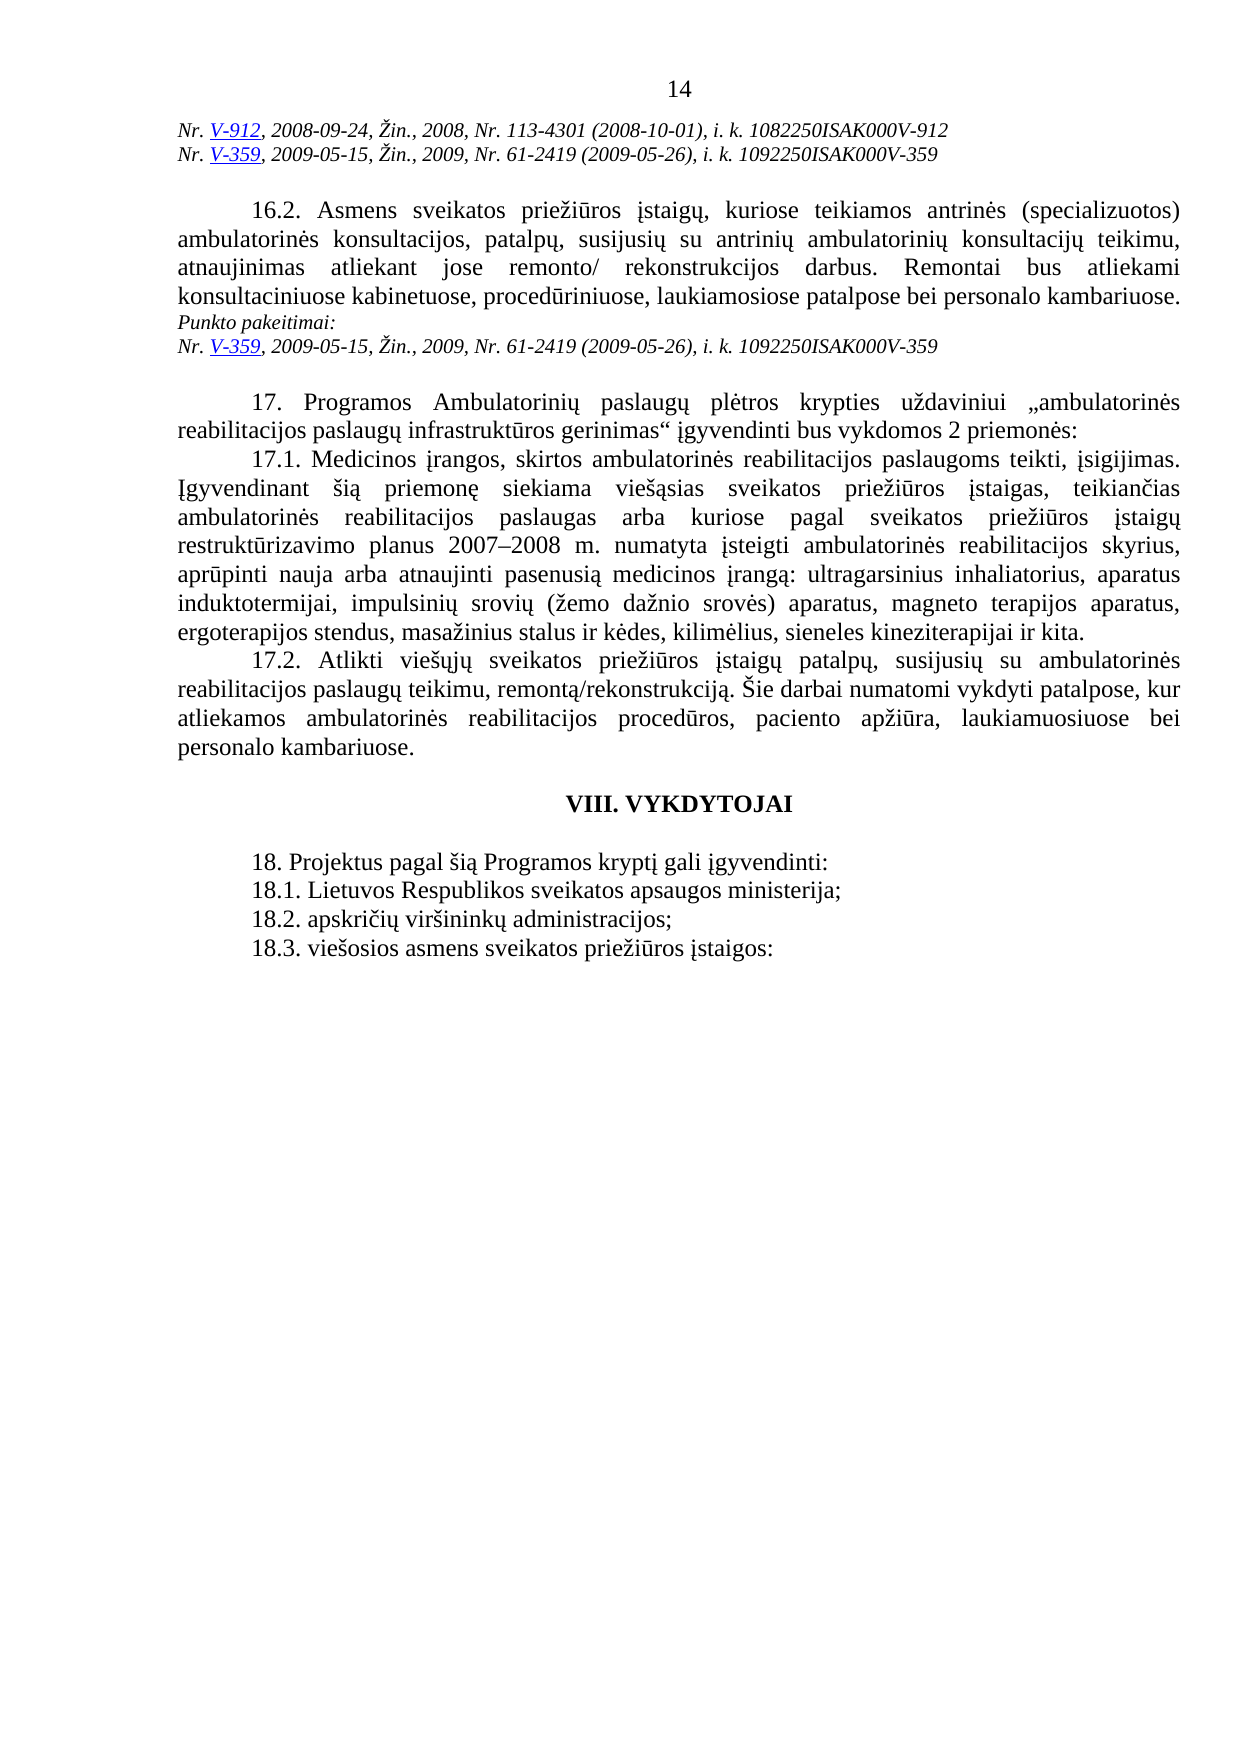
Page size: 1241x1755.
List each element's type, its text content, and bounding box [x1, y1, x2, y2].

text 18. Projektus pagal šią Programos kryptį gali įgyvendinti: [177, 847, 1181, 876]
text 18.1. Lietuvos Respublikos sveikatos apsaugos ministerija; [177, 876, 1181, 904]
text 16.2. Asmens sveikatos priežiūros įstaigų, kuriose teikiamos antrinės (specializuotos) ambulatorinės konsultacijos, patalpų, susijusių su antrinių ambulatorinių konsultacijų teikimu, atnaujinimas atliekant jose remonto/ rekonstrukcijos darbus. Remontai bus atliekami konsultaciniuose kabinetuose, procedūriniuose, laukiamosiose patalpose bei personalo kambariuose. [177, 195, 1181, 310]
text VIII. VYKDYTOJAI [177, 789, 1181, 818]
text 17.2. Atlikti viešųjų sveikatos priežiūros įstaigų patalpų, susijusių su ambulatorinės reabilitacijos paslaugų teikimu, remontą/rekonstrukciją. Šie darbai numatomi vykdyti patalpose, kur atliekamos ambulatorinės reabilitacijos procedūros, paciento apžiūra, laukiamuosiuose bei personalo kambariuose. [177, 646, 1181, 761]
text Nr. V-359, 2009-05-15, Žin., 2009, Nr. 61-2419 (2009-05-26), i. k. 1092250ISAK000V-359 [177, 142, 1181, 166]
text 17.1. Medicinos įrangos, skirtos ambulatorinės reabilitacijos paslaugoms teikti, įsigijimas. Įgyvendinant šią priemonę siekiama viešąsias sveikatos priežiūros įstaigas, teikiančias ambulatorinės reabilitacijos paslaugas arba kuriose pagal sveikatos priežiūros įstaigų restruktūrizavimo planus 2007–2008 m. numatyta įsteigti ambulatorinės reabilitacijos skyrius, aprūpinti nauja arba atnaujinti pasenusią medicinos įrangą: ultragarsinius inhaliatorius, aparatus induktotermijai, impulsinių srovių (žemo dažnio srovės) aparatus, magneto terapijos aparatus, ergoterapijos stendus, masažinius stalus ir kėdes, kilimėlius, sieneles kineziterapijai ir kita. [177, 444, 1181, 646]
text Punkto pakeitimai: [177, 310, 1181, 334]
text 18.2. apskričių viršininkų administracijos; [177, 904, 1181, 933]
text Nr. V-359, 2009-05-15, Žin., 2009, Nr. 61-2419 (2009-05-26), i. k. 1092250ISAK000V-359 [177, 334, 1181, 358]
text 17. Programos Ambulatorinių paslaugų plėtros krypties uždaviniui „ambulatorinės reabilitacijos paslaugų infrastruktūros gerinimas“ įgyvendinti bus vykdomos 2 priemonės: [177, 387, 1181, 444]
text Nr. V-912, 2008-09-24, Žin., 2008, Nr. 113-4301 (2008-10-01), i. k. 1082250ISAK000V-912 [177, 118, 1181, 142]
text 18.3. viešosios asmens sveikatos priežiūros įstaigos: [177, 933, 1181, 962]
